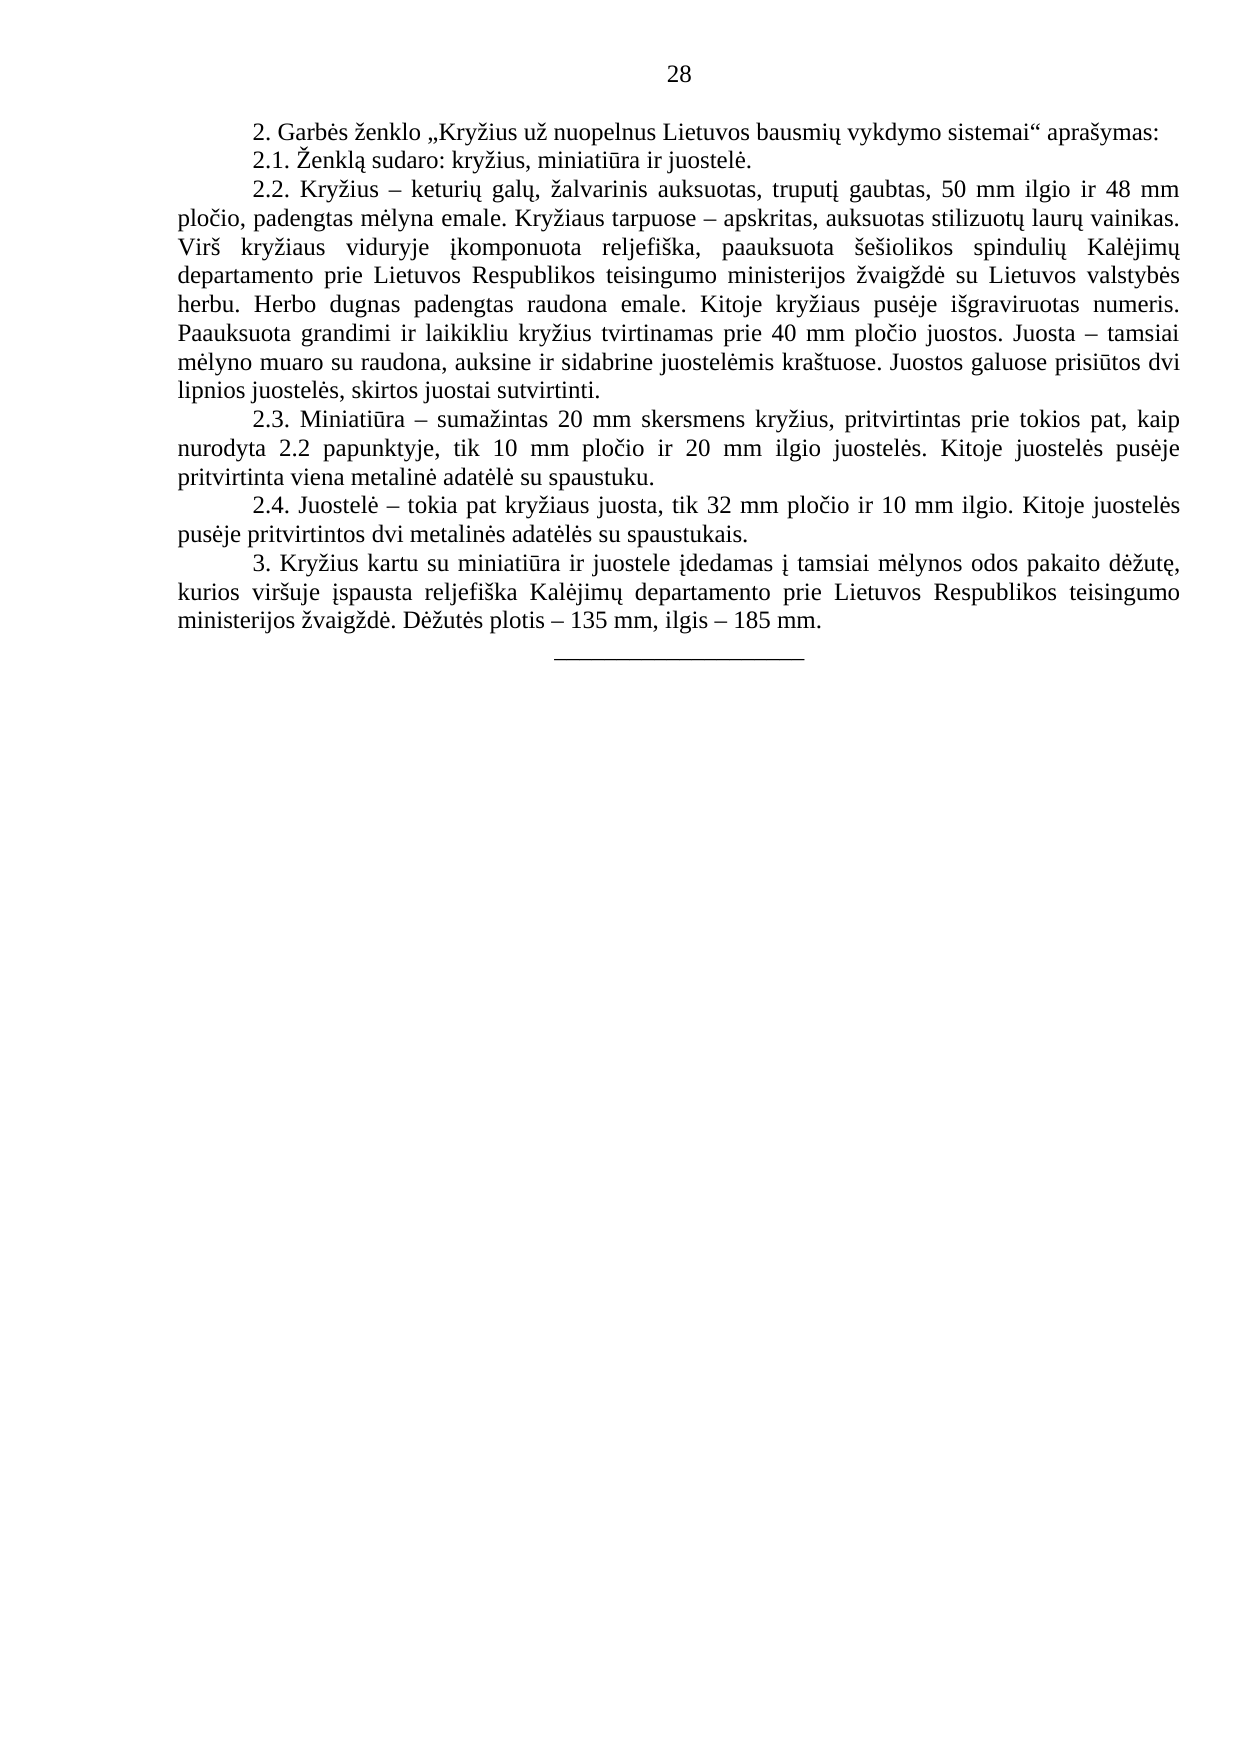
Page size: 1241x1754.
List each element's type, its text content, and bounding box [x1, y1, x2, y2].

text 2.3. Miniatiūra – sumažintas 20 mm skersmens kryžius, pritvirtintas prie tokios pat, kaip nurodyta 2.2 papunktyje, tik 10 mm pločio ir 20 mm ilgio juostelės. Kitoje juostelės pusėje pritvirtinta viena metalinė adatėlė su spaustuku. [177, 404, 1181, 490]
text 2.2. Kryžius – keturių galų, žalvarinis auksuotas, truputį gaubtas, 50 mm ilgio ir 48 mm pločio, padengtas mėlyna emale. Kryžiaus tarpuose – apskritas, auksuotas stilizuotų laurų vainikas. Virš kryžiaus viduryje įkomponuota reljefiška, paauksuota šešiolikos spindulių Kalėjimų departamento prie Lietuvos Respublikos teisingumo ministerijos žvaigždė su Lietuvos valstybės herbu. Herbo dugnas padengtas raudona emale. Kitoje kryžiaus pusėje išgraviruotas numeris. Paauksuota grandimi ir laikikliu kryžius tvirtinamas prie 40 mm pločio juostos. Juosta – tamsiai mėlyno muaro su raudona, auksine ir sidabrine juostelėmis kraštuose. Juostos galuose prisiūtos dvi lipnios juostelės, skirtos juostai sutvirtinti. [177, 174, 1181, 404]
text ____________________ [177, 634, 1181, 663]
text 2.4. Juostelė – tokia pat kryžiaus juosta, tik 32 mm pločio ir 10 mm ilgio. Kitoje juostelės pusėje pritvirtintos dvi metalinės adatėlės su spaustukais. [177, 490, 1181, 548]
text 2. Garbės ženklo „Kryžius už nuopelnus Lietuvos bausmių vykdymo sistemai“ aprašymas: [177, 117, 1181, 145]
text 3. Kryžius kartu su miniatiūra ir juostele įdedamas į tamsiai mėlynos odos pakaito dėžutę, kurios viršuje įspausta reljefiška Kalėjimų departamento prie Lietuvos Respublikos teisingumo ministerijos žvaigždė. Dėžutės plotis – 135 mm, ilgis – 185 mm. [177, 548, 1181, 634]
text 2.1. Ženklą sudaro: kryžius, miniatiūra ir juostelė. [177, 145, 1181, 174]
